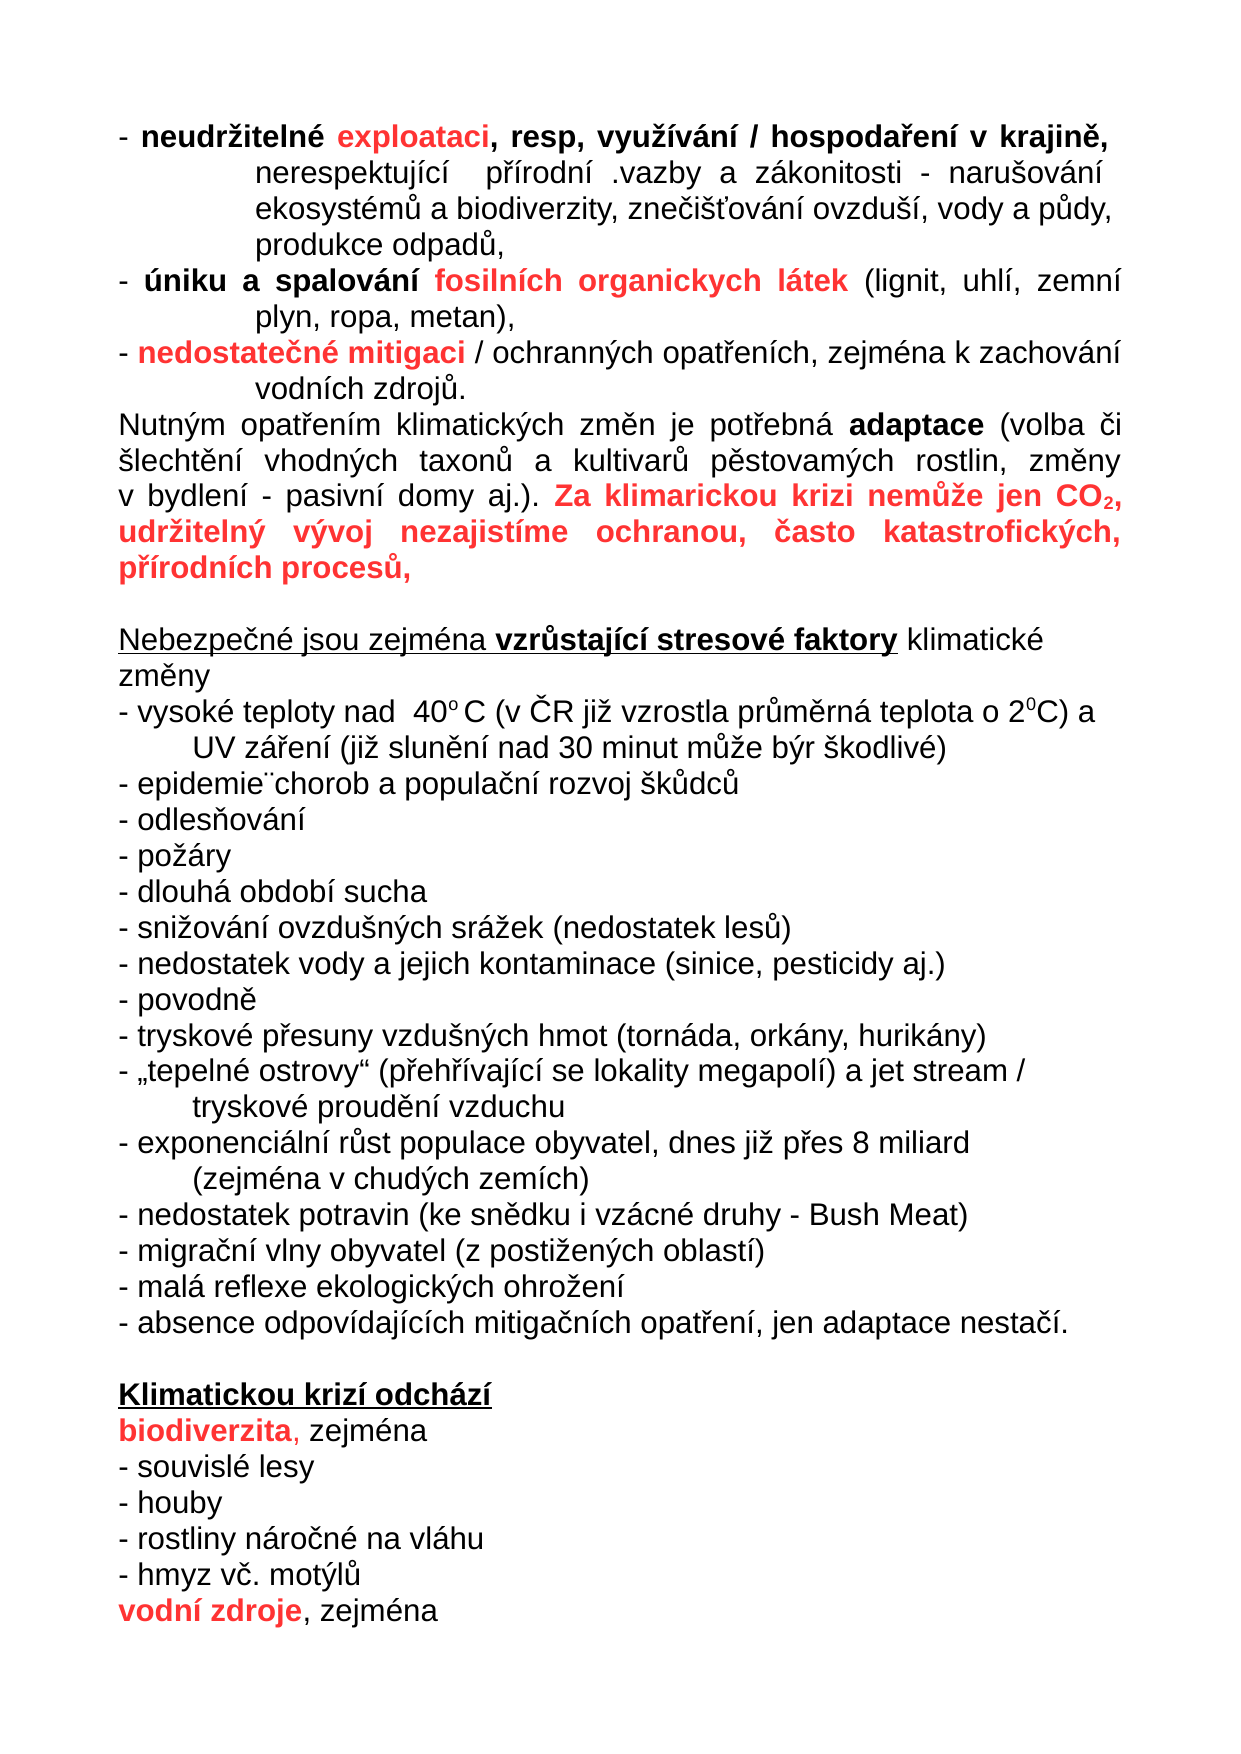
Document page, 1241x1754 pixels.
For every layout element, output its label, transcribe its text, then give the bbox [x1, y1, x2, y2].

text Nebezpečné jsou zejména vzrůstající stresové faktory klimatické změny [118, 621, 1122, 693]
text vodní zdroje, zejména [118, 1592, 1122, 1627]
text - povodně [118, 981, 1122, 1017]
text - úniku a spalování fosilních organickych látek (lignit, uhlí, zemní plyn, ropa, metan), [118, 262, 1122, 334]
text - migrační vlny obyvatel (z postižených oblastí) [118, 1232, 1122, 1268]
text - požáry [118, 837, 1122, 873]
text - snižování ovzdušných srážek (nedostatek lesů) [118, 909, 1122, 945]
text Nutným opatřením klimatických změn je potřebná adaptace (volba či šlechtění vhodných taxonů a kultivarů pěstovamých rostlin, změny v bydlení - pasivní domy aj.). Za klimarickou krizi nemůže jen CO2, udržitelný vývoj nezajistíme ochranou, často katastrofických, přírodních procesů, [118, 406, 1122, 585]
text - exponenciální růst populace obyvatel, dnes již přes 8 miliard (zejména v chudých zemích) [118, 1124, 1122, 1196]
text - dlouhá období sucha [118, 873, 1122, 909]
text - nedostatečné mitigaci / ochranných opatřeních, zejména k zachování vodních zdrojů. [118, 334, 1122, 406]
text - hmyz vč. motýlů [118, 1556, 1122, 1592]
text - souvislé lesy [118, 1448, 1122, 1484]
text - neudržitelné exploataci, resp, využívání / hospodaření v krajině, nerespektující přírodní .vazby a zákonitosti - narušování ekosystémů a biodiverzity, znečišťování ovzduší, vody a půdy, produkce odpadů, [118, 118, 1122, 262]
text - rostliny náročné na vláhu [118, 1520, 1122, 1556]
text - malá reflexe ekologických ohrožení [118, 1268, 1122, 1304]
text - nedostatek vody a jejich kontaminace (sinice, pesticidy aj.) [118, 945, 1122, 981]
text - epidemie¨chorob a populační rozvoj škůdců [118, 765, 1122, 801]
text - nedostatek potravin (ke snědku i vzácné druhy - Bush Meat) [118, 1196, 1122, 1232]
text - tryskové přesuny vzdušných hmot (tornáda, orkány, hurikány) [118, 1017, 1122, 1052]
text - absence odpovídajících mitigačních opatření, jen adaptace nestačí. [118, 1304, 1122, 1340]
text - vysoké teploty nad 40o C (v ČR již vzrostla průměrná teplota o 20C) a UV záření (již slunění nad 30 minut může býr škodlivé) [118, 693, 1122, 765]
text - „tepelné ostrovy“ (přehřívající se lokality megapolí) a jet stream / tryskové proudění vzduchu [118, 1052, 1122, 1124]
text - houby [118, 1484, 1122, 1520]
text - odlesňování [118, 801, 1122, 837]
text biodiverzita, zejména [118, 1412, 1122, 1448]
text Klimatickou krizí odchází [118, 1376, 1122, 1412]
